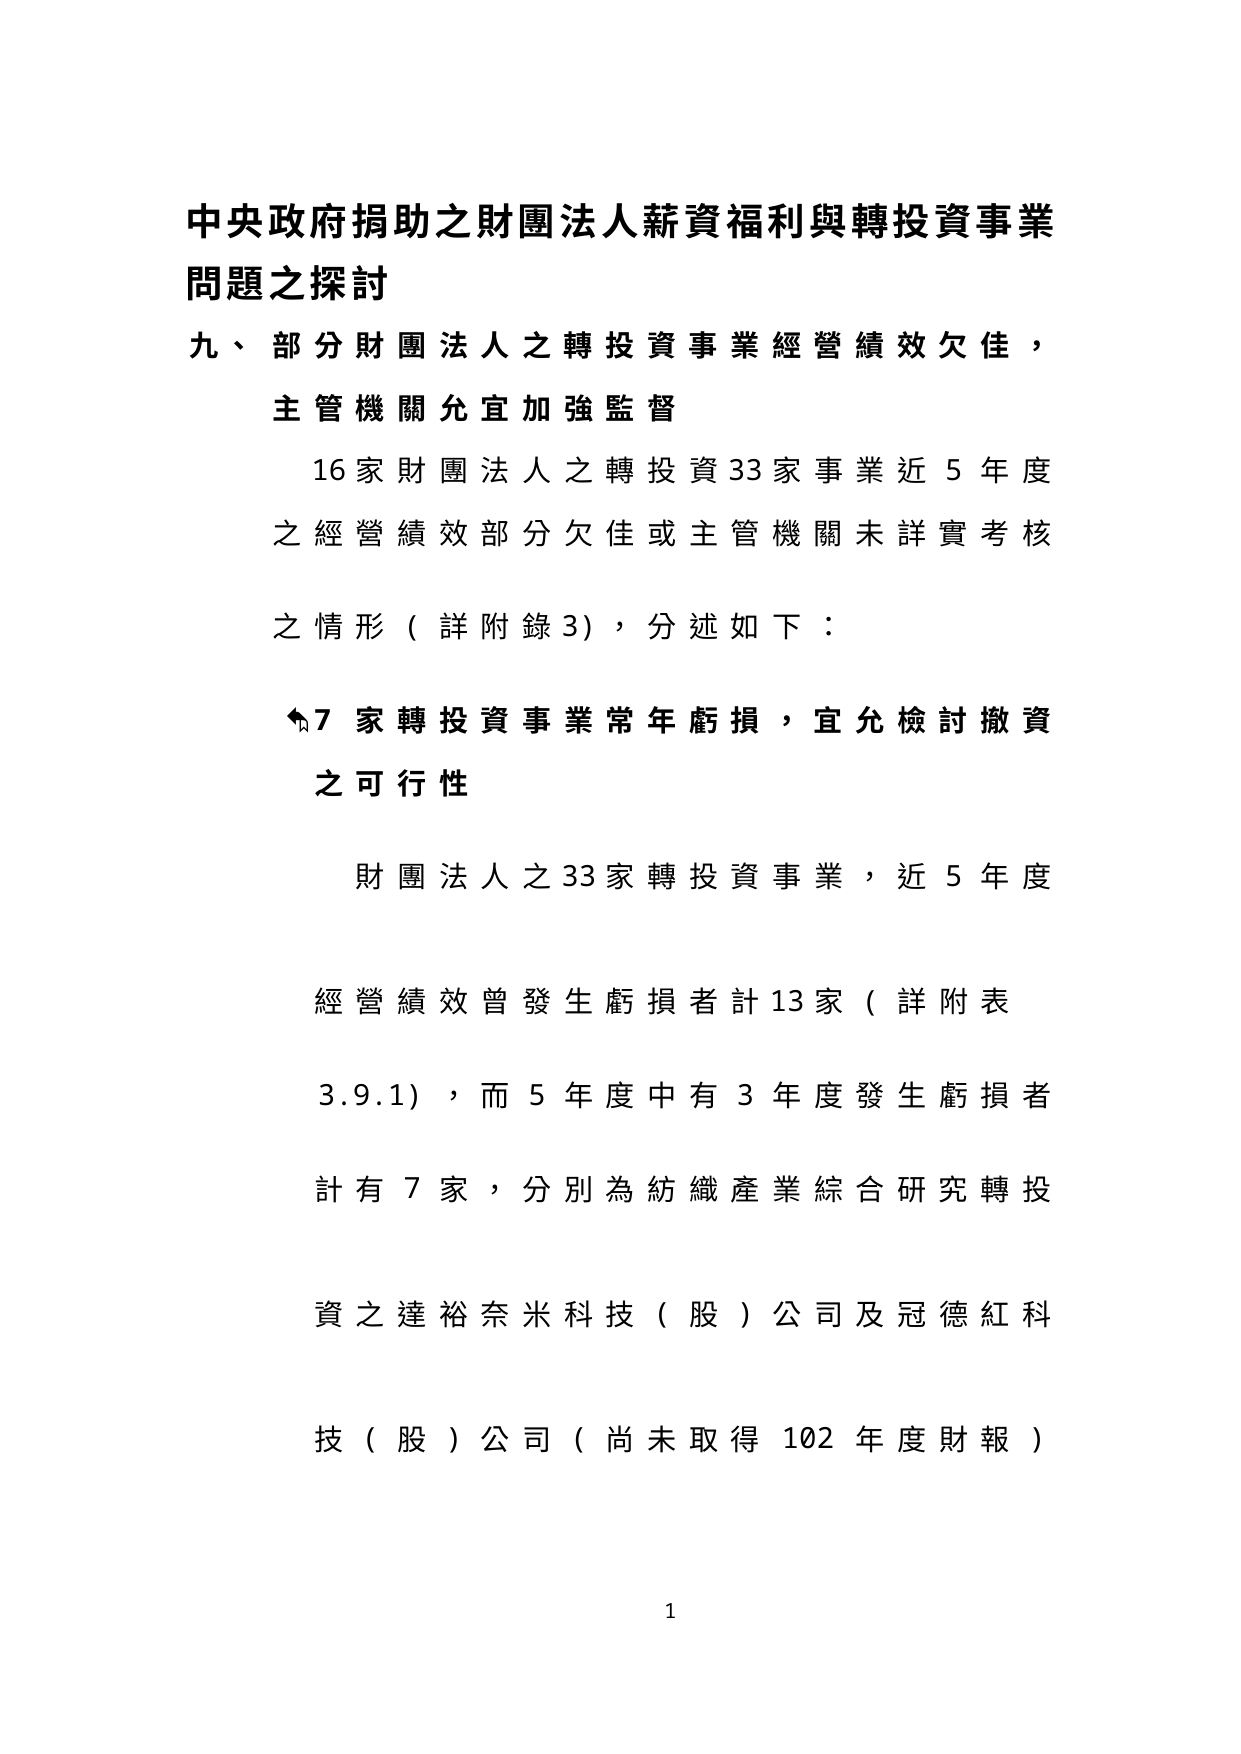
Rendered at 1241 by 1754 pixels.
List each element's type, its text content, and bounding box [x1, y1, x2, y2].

text 7家轉投資事業常年虧損，宜允檢討撤資之可行性 [242, 677, 1058, 802]
text 16家財團法人之轉投資33家事業近5年度之經營績效部分欠佳或主管機關未詳實考核之情形(詳附錄3)，分述如下： [242, 427, 1058, 677]
text 中央政府捐助之財團法人薪資福利與轉投資事業問題之探討 [183, 177, 1058, 302]
text 財團法人之33家轉投資事業，近5年度經營績效曾發生虧損者計13家(詳附表3.9.1)，而5年度中有3年度發生虧損者計有7家，分別為紡織產業綜合研究轉投資之達裕奈米科技(股)公司及冠德紅科技(股)公司(尚未取得102年度財報) [271, 802, 1058, 1490]
text 九、部分財團法人之轉投資事業經營績效欠佳，主管機關允宜加強監督 [183, 302, 1058, 427]
